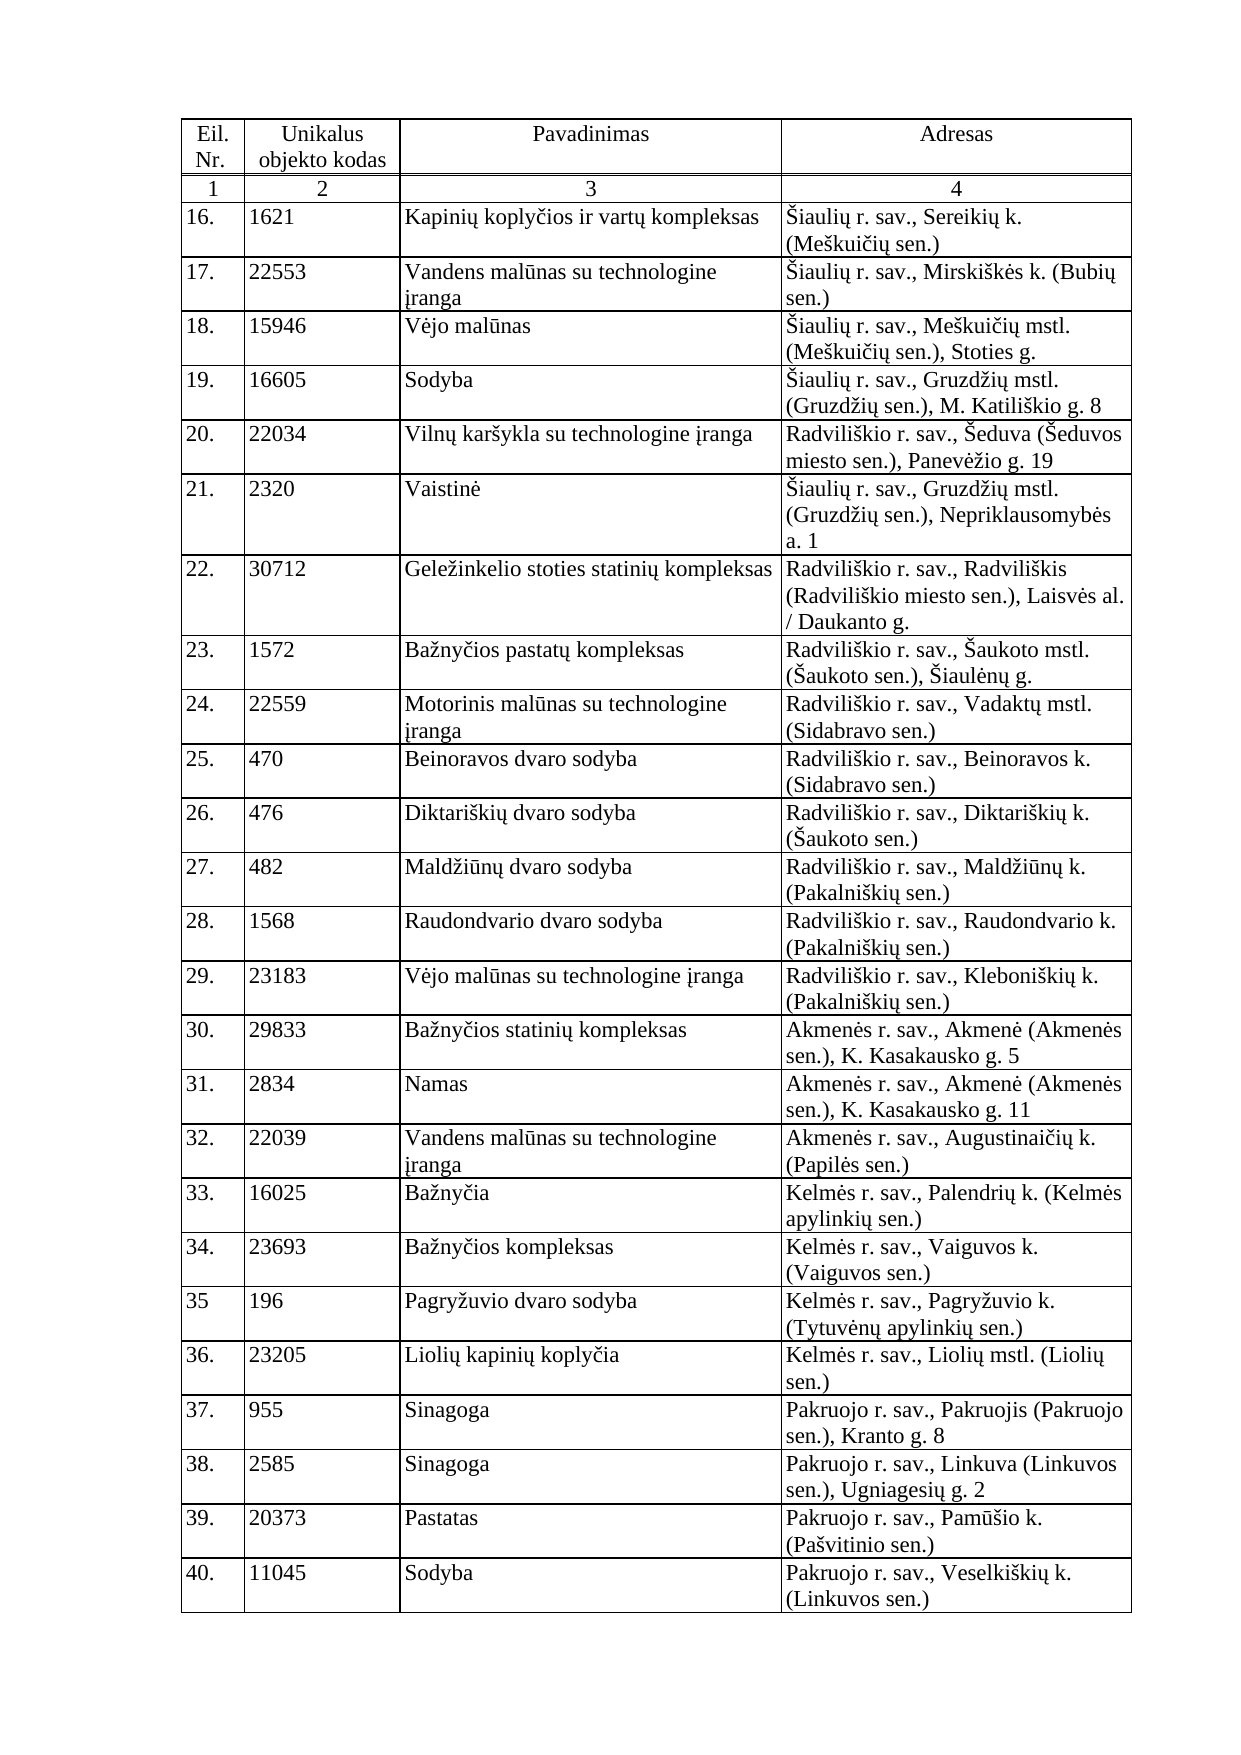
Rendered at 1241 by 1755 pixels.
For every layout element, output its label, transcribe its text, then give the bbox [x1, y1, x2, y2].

table_cell Šiaulių r. sav., Gruzdžių mstl. (Gruzdžių sen.), M. Katiliškio g. 8 [782, 366, 1131, 419]
table_cell Geležinkelio stoties statinių kompleksas [401, 556, 781, 634]
table_cell 16605 [245, 366, 399, 419]
table_cell Šiaulių r. sav., Mirskiškės k. (Bubių sen.) [782, 258, 1131, 310]
table_cell 22039 [245, 1125, 399, 1177]
table_cell Bažnyčios statinių kompleksas [401, 1016, 781, 1069]
table_cell Radviliškio r. sav., Šeduva (Šeduvos miesto sen.), Panevėžio g. 19 [782, 421, 1131, 473]
table_cell 22. [182, 556, 244, 634]
table_cell Beinoravos dvaro sodyba [401, 745, 781, 797]
table_cell 26. [182, 799, 244, 852]
table_cell 1572 [245, 636, 399, 689]
table_cell 22034 [245, 421, 399, 473]
table_cell Pagryžuvio dvaro sodyba [401, 1287, 781, 1340]
table_cell Raudondvario dvaro sodyba [401, 907, 781, 960]
table_cell Radviliškio r. sav., Maldžiūnų k. (Pakalniškių sen.) [782, 853, 1131, 906]
table_cell Kelmės r. sav., Pagryžuvio k. (Tytuvėnų apylinkių sen.) [782, 1287, 1131, 1340]
table_cell Pakruojo r. sav., Linkuva (Linkuvos sen.), Ugniagesių g. 2 [782, 1450, 1131, 1503]
table_cell Radviliškio r. sav., Šaukoto mstl. (Šaukoto sen.), Šiaulėnų g. [782, 636, 1131, 689]
table_cell Vaistinė [401, 475, 781, 554]
table_cell Kelmės r. sav., Vaiguvos k. (Vaiguvos sen.) [782, 1233, 1131, 1286]
table_cell 18. [182, 312, 244, 365]
table_cell 28. [182, 907, 244, 960]
table_cell 1621 [245, 203, 399, 256]
table_cell Pakruojo r. sav., Pakruojis (Pakruojo sen.), Kranto g. 8 [782, 1396, 1131, 1448]
table_cell 30712 [245, 556, 399, 634]
table_cell 23205 [245, 1342, 399, 1394]
table_cell 25. [182, 745, 244, 797]
table_cell Bažnyčios kompleksas [401, 1233, 781, 1286]
table_cell Sinagoga [401, 1450, 781, 1503]
table_cell 21. [182, 475, 244, 554]
table_cell 23. [182, 636, 244, 689]
table_cell Radviliškio r. sav., Radviliškis (Radviliškio miesto sen.), Laisvės al. / Daukanto g. [782, 556, 1131, 634]
table_cell Bažnyčios pastatų kompleksas [401, 636, 781, 689]
table_cell Radviliškio r. sav., Vadaktų mstl. (Sidabravo sen.) [782, 690, 1131, 743]
table_cell Sinagoga [401, 1396, 781, 1448]
table_cell 15946 [245, 312, 399, 365]
table_cell 24. [182, 690, 244, 743]
table_cell Kelmės r. sav., Liolių mstl. (Liolių sen.) [782, 1342, 1131, 1394]
table_cell 35 [182, 1287, 244, 1340]
table_cell Vėjo malūnas su technologine įranga [401, 962, 781, 1014]
table_cell Vandens malūnas su technologine įranga [401, 1125, 781, 1177]
table_header Pavadinimas [401, 120, 781, 172]
table_cell Akmenės r. sav., Akmenė (Akmenės sen.), K. Kasakausko g. 11 [782, 1070, 1131, 1123]
table_cell Akmenės r. sav., Akmenė (Akmenės sen.), K. Kasakausko g. 5 [782, 1016, 1131, 1069]
table_cell Liolių kapinių koplyčia [401, 1342, 781, 1394]
table_cell Sodyba [401, 1559, 781, 1611]
table_cell 17. [182, 258, 244, 310]
table_cell Šiaulių r. sav., Sereikių k. (Meškuičių sen.) [782, 203, 1131, 256]
table_cell 30. [182, 1016, 244, 1069]
table_cell 2320 [245, 475, 399, 554]
table_cell 37. [182, 1396, 244, 1448]
table_cell Radviliškio r. sav., Beinoravos k. (Sidabravo sen.) [782, 745, 1131, 797]
table_cell 27. [182, 853, 244, 906]
table_cell Motorinis malūnas su technologine įranga [401, 690, 781, 743]
table_cell 22559 [245, 690, 399, 743]
table_cell 2585 [245, 1450, 399, 1503]
table_cell 19. [182, 366, 244, 419]
table_cell 2 [245, 176, 399, 202]
table_cell 31. [182, 1070, 244, 1123]
table_cell Vėjo malūnas [401, 312, 781, 365]
table_cell 33. [182, 1179, 244, 1231]
table_cell 1568 [245, 907, 399, 960]
table_cell Šiaulių r. sav., Meškuičių mstl. (Meškuičių sen.), Stoties g. [782, 312, 1131, 365]
table_cell 11045 [245, 1559, 399, 1611]
table_cell Pakruojo r. sav., Veselkiškių k. (Linkuvos sen.) [782, 1559, 1131, 1611]
table_cell 2834 [245, 1070, 399, 1123]
table_cell Bažnyčia [401, 1179, 781, 1231]
table_cell Vandens malūnas su technologine įranga [401, 258, 781, 310]
table_cell Šiaulių r. sav., Gruzdžių mstl. (Gruzdžių sen.), Nepriklausomybės a. 1 [782, 475, 1131, 554]
table_cell 3 [401, 176, 781, 202]
table_cell 23183 [245, 962, 399, 1014]
table_cell 196 [245, 1287, 399, 1340]
table_cell Maldžiūnų dvaro sodyba [401, 853, 781, 906]
table_cell Vilnų karšykla su technologine įranga [401, 421, 781, 473]
table_cell Radviliškio r. sav., Diktariškių k. (Šaukoto sen.) [782, 799, 1131, 852]
table_cell 16025 [245, 1179, 399, 1231]
table_cell Namas [401, 1070, 781, 1123]
table_cell 476 [245, 799, 399, 852]
table_cell 23693 [245, 1233, 399, 1286]
table_cell Diktariškių dvaro sodyba [401, 799, 781, 852]
table_cell Radviliškio r. sav., Kleboniškių k. (Pakalniškių sen.) [782, 962, 1131, 1014]
table_cell 32. [182, 1125, 244, 1177]
table_cell Akmenės r. sav., Augustinaičių k. (Papilės sen.) [782, 1125, 1131, 1177]
table_cell 22553 [245, 258, 399, 310]
table_header Unikalus objekto kodas [245, 120, 399, 172]
table_cell 955 [245, 1396, 399, 1448]
table_cell 20. [182, 421, 244, 473]
table_cell 4 [782, 176, 1131, 202]
table_cell 38. [182, 1450, 244, 1503]
table_cell 1 [182, 176, 244, 202]
table_cell Pakruojo r. sav., Pamūšio k. (Pašvitinio sen.) [782, 1505, 1131, 1557]
table_header Eil. Nr. [182, 120, 244, 172]
table_cell Sodyba [401, 366, 781, 419]
table_cell 482 [245, 853, 399, 906]
table_cell 40. [182, 1559, 244, 1611]
table_cell 36. [182, 1342, 244, 1394]
table_cell 29. [182, 962, 244, 1014]
table_cell 20373 [245, 1505, 399, 1557]
table_header Adresas [782, 120, 1131, 172]
table_cell Pastatas [401, 1505, 781, 1557]
table_cell 39. [182, 1505, 244, 1557]
table_cell Kapinių koplyčios ir vartų kompleksas [401, 203, 781, 256]
table_cell 34. [182, 1233, 244, 1286]
table_cell 16. [182, 203, 244, 256]
table_cell Radviliškio r. sav., Raudondvario k. (Pakalniškių sen.) [782, 907, 1131, 960]
table_cell 29833 [245, 1016, 399, 1069]
table_cell 470 [245, 745, 399, 797]
table_cell Kelmės r. sav., Palendrių k. (Kelmės apylinkių sen.) [782, 1179, 1131, 1231]
